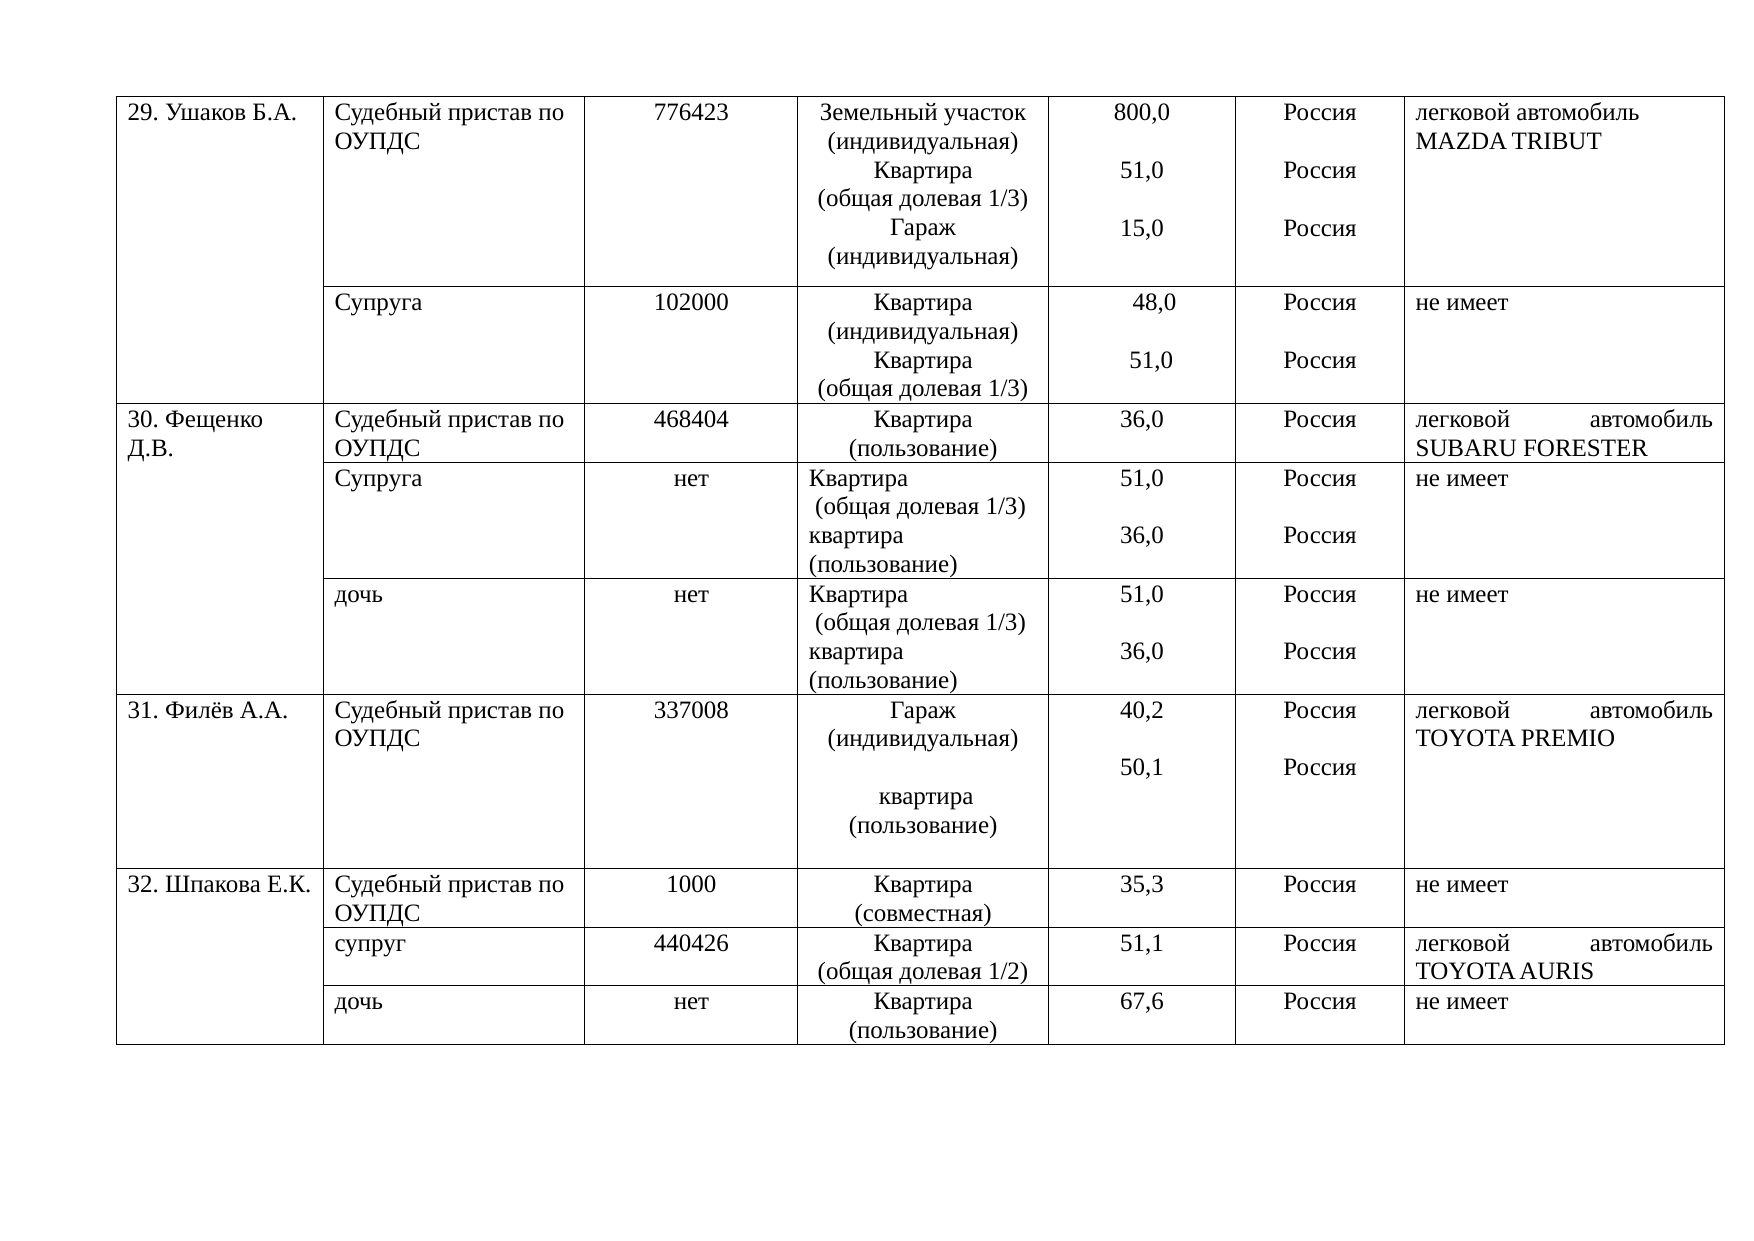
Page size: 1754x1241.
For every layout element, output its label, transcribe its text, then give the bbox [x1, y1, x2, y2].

table_cell легковой автомобиль TOYOTA PREMIO [1405, 695, 1724, 868]
table_cell Квартира (пользование) [798, 986, 1048, 1044]
table_cell дочь [324, 579, 584, 694]
table_cell Квартира (пользование) [798, 404, 1048, 462]
table_cell Россия Россия Россия [1236, 97, 1404, 286]
table_cell Россия Россия [1236, 463, 1404, 578]
table_cell не имеет [1405, 463, 1724, 578]
table_cell 32. Шпакова Е.К. [117, 869, 323, 1044]
table_cell Квартира (общая долевая 1/3) квартира (пользование) [798, 579, 1048, 694]
table_cell 31. Филёв А.А. [117, 695, 323, 868]
table_cell Судебный пристав по ОУПДС [324, 97, 584, 286]
table_cell легковой автомобиль TOYOTA AURIS [1405, 928, 1724, 985]
table_cell Россия [1236, 404, 1404, 462]
table_cell нет [585, 986, 797, 1044]
table_cell 102000 [585, 287, 797, 403]
table_cell 337008 [585, 695, 797, 868]
table_cell 67,6 [1049, 986, 1235, 1044]
table_cell Квартира (индивидуальная) Квартира (общая долевая 1/3) [798, 287, 1048, 403]
table_cell не имеет [1405, 986, 1724, 1044]
table_cell не имеет [1405, 287, 1724, 403]
table_cell 40,2 50,1 [1049, 695, 1235, 868]
table_cell Квартира (общая долевая 1/3) квартира (пользование) [798, 463, 1048, 578]
table_cell 29. Ушаков Б.А. [117, 97, 323, 403]
table_cell 51,0 36,0 [1049, 463, 1235, 578]
table_cell Земельный участок (индивидуальная) Квартира (общая долевая 1/3) Гараж (индивидуальная) [798, 97, 1048, 286]
table_cell 51,1 [1049, 928, 1235, 985]
table_cell Судебный пристав по ОУПДС [324, 869, 584, 927]
table_cell Судебный пристав по ОУПДС [324, 695, 584, 868]
table_cell Россия [1236, 869, 1404, 927]
table_cell Россия [1236, 928, 1404, 985]
table_cell 440426 [585, 928, 797, 985]
table_cell Квартира (совместная) [798, 869, 1048, 927]
table_cell 36,0 [1049, 404, 1235, 462]
table_cell супруг [324, 928, 584, 985]
table_cell 48,0 51,0 [1049, 287, 1235, 403]
table_cell Супруга [324, 463, 584, 578]
table_cell 35,3 [1049, 869, 1235, 927]
table_cell Квартира (общая долевая 1/2) [798, 928, 1048, 985]
table_cell нет [585, 463, 797, 578]
table_cell легковой автомобиль SUBARU FORESTER [1405, 404, 1724, 462]
table_cell нет [585, 579, 797, 694]
table_cell Россия Россия [1236, 287, 1404, 403]
table_cell 51,0 36,0 [1049, 579, 1235, 694]
table_cell Супруга [324, 287, 584, 403]
table_cell легковой автомобиль MAZDA TRIBUT [1405, 97, 1724, 286]
table_cell Россия Россия [1236, 579, 1404, 694]
table_cell не имеет [1405, 579, 1724, 694]
table_cell Судебный пристав по ОУПДС [324, 404, 584, 462]
table_cell 468404 [585, 404, 797, 462]
table_cell дочь [324, 986, 584, 1044]
table_cell Гараж (индивидуальная) квартира (пользование) [798, 695, 1048, 868]
table_cell Россия Россия [1236, 695, 1404, 868]
table_cell Россия [1236, 986, 1404, 1044]
table_cell 800,0 51,0 15,0 [1049, 97, 1235, 286]
table_cell 776423 [585, 97, 797, 286]
table_cell 30. Фещенко Д.В. [117, 404, 323, 694]
table_cell не имеет [1405, 869, 1724, 927]
table_cell 1000 [585, 869, 797, 927]
